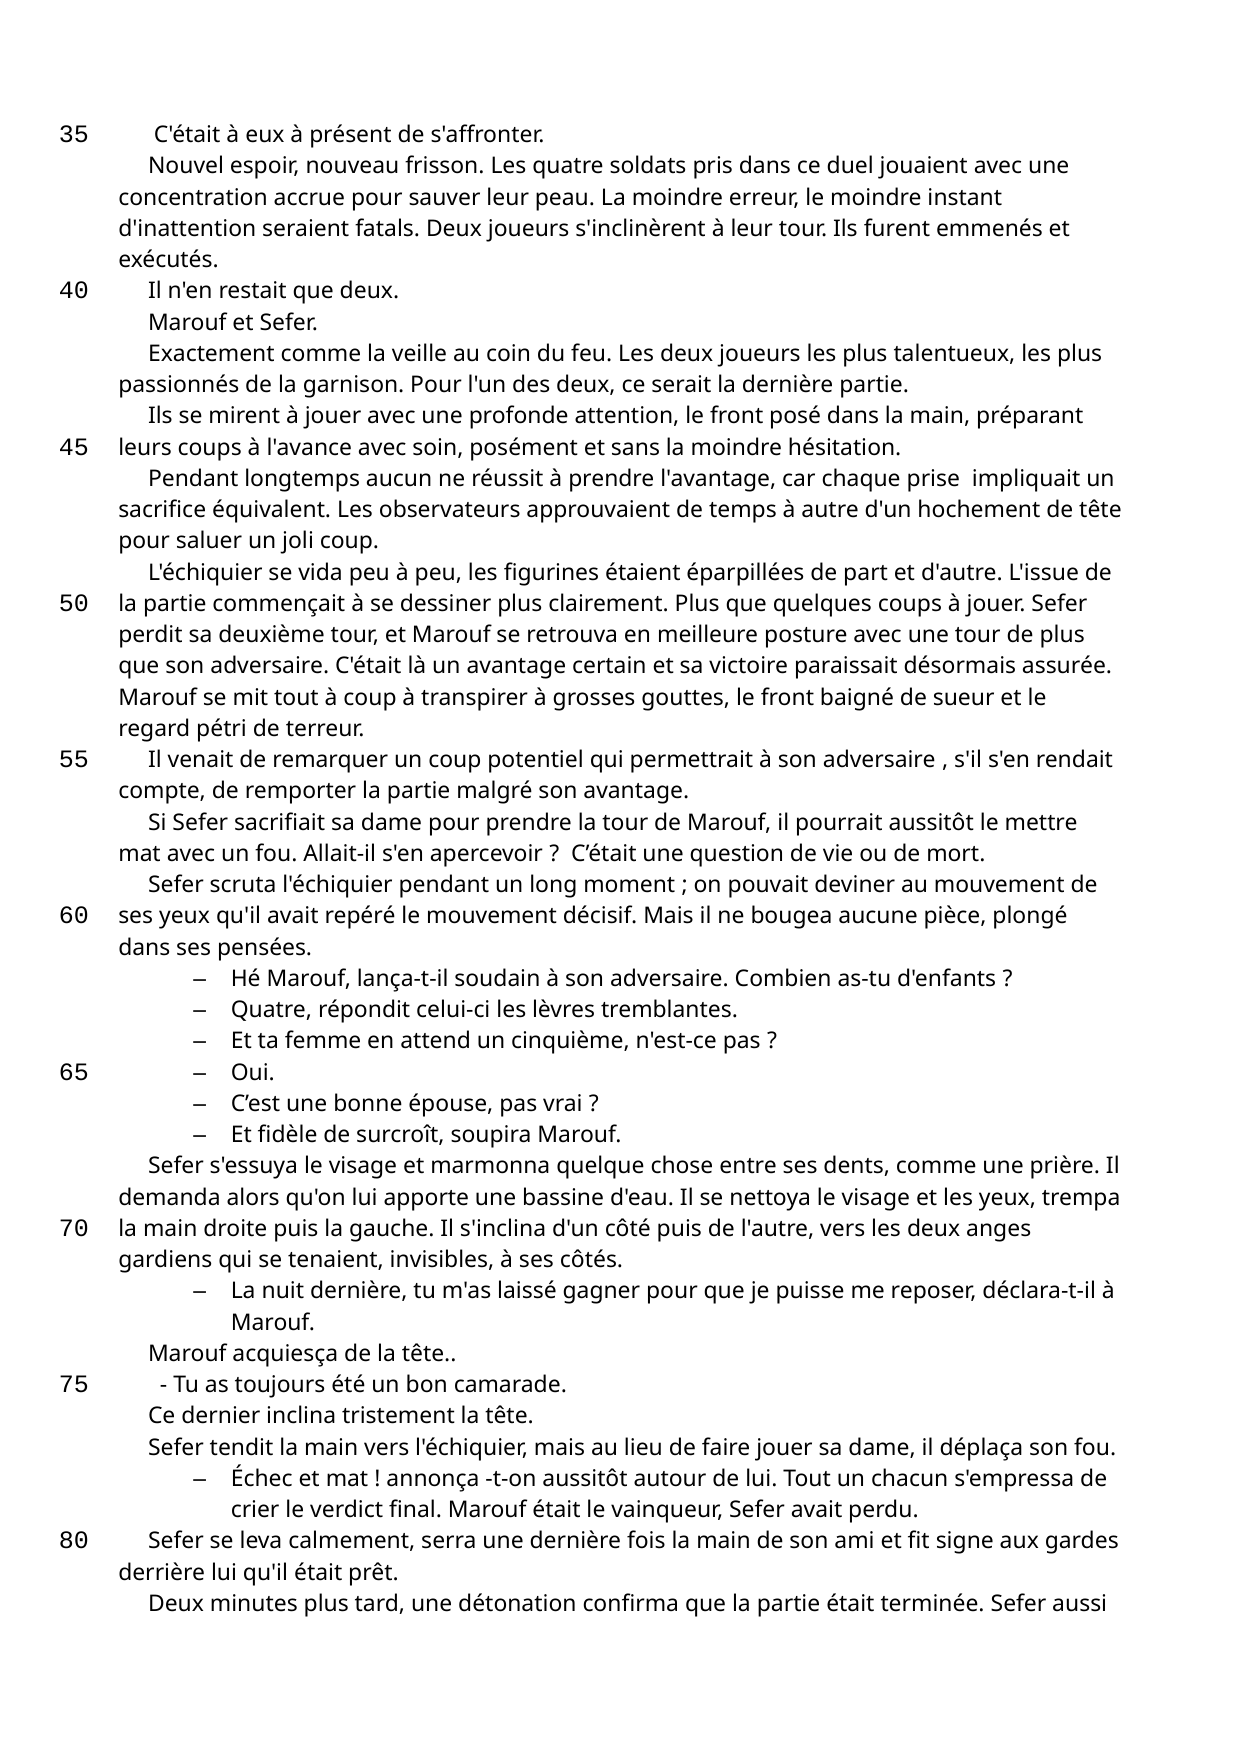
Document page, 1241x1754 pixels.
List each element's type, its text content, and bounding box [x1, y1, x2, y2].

text - Tu as toujours été un bon camarade. Ce dernier inclina tristement la tête. [118, 1368, 1122, 1431]
list La nuit dernière, tu m'as laissé gagner pour que je puisse me reposer, déclara-t-il à Marouf. [193, 1274, 1122, 1337]
text Ils se mirent à jouer avec une profonde attention, le front posé dans la main, préparant leurs coups à l'avance avec soin, posément et sans la moindre hésitation. [118, 399, 1122, 462]
text C'était à eux à présent de s'affronter. [118, 118, 1122, 149]
list Et fidèle de surcroît, soupira Marouf. [193, 1118, 1122, 1149]
text L'échiquier se vida peu à peu, les figurines étaient éparpillées de part et d'autre. L'issue de la partie commençait à se dessiner plus clairement. Plus que quelques coups à jouer. Sefer perdit sa deuxième tour, et Marouf se retrouva en meilleure posture avec une tour de plus que son adversaire. C'était là un avantage certain et sa victoire paraissait désormais assurée. Marouf se mit tout à coup à transpirer à grosses gouttes, le front baigné de sueur et le regard pétri de terreur. [118, 556, 1122, 743]
text Il venait de remarquer un coup potentiel qui permettrait à son adversaire , s'il s'en rendait compte, de remporter la partie malgré son avantage. [118, 743, 1122, 806]
text Marouf acquiesça de la tête.. [118, 1337, 1122, 1368]
list Oui. [193, 1056, 1122, 1087]
list Hé Marouf, lança-t-il soudain à son adversaire. Combien as-tu d'enfants ? [193, 962, 1122, 993]
text Sefer se leva calmement, serra une dernière fois la main de son ami et fit signe aux gardes derrière lui qu'il était prêt. [118, 1524, 1122, 1587]
text Pendant longtemps aucun ne réussit à prendre l'avantage, car chaque prise impliquait un sacrifice équivalent. Les observateurs approuvaient de temps à autre d'un hochement de tête pour saluer un joli coup. [118, 462, 1122, 556]
text Il n'en restait que deux. [118, 274, 1122, 306]
text Sefer tendit la main vers l'échiquier, mais au lieu de faire jouer sa dame, il déplaça son fou. [118, 1431, 1122, 1462]
text Nouvel espoir, nouveau frisson. Les quatre soldats pris dans ce duel jouaient avec une concentration accrue pour sauver leur peau. La moindre erreur, le moindre instant d'inattention seraient fatals. Deux joueurs s'inclinèrent à leur tour. Ils furent emmenés et exécutés. [118, 149, 1122, 274]
text Sefer s'essuya le visage et marmonna quelque chose entre ses dents, comme une prière. Il demanda alors qu'on lui apporte une bassine d'eau. Il se nettoya le visage et les yeux, trempa la main droite puis la gauche. Il s'inclina d'un côté puis de l'autre, vers les deux anges gardiens qui se tenaient, invisibles, à ses côtés. [118, 1149, 1122, 1274]
text Si Sefer sacrifiait sa dame pour prendre la tour de Marouf, il pourrait aussitôt le mettre mat avec un fou. Allait-il s'en apercevoir ? C’était une question de vie ou de mort. [118, 806, 1122, 868]
text Marouf et Sefer. [118, 306, 1122, 337]
list Quatre, répondit celui-ci les lèvres tremblantes. [193, 993, 1122, 1024]
list C’est une bonne épouse, pas vrai ? [193, 1087, 1122, 1118]
text Deux minutes plus tard, une détonation confirma que la partie était terminée. Sefer aussi [118, 1587, 1122, 1618]
text Exactement comme la veille au coin du feu. Les deux joueurs les plus talentueux, les plus passionnés de la garnison. Pour l'un des deux, ce serait la dernière partie. [118, 337, 1122, 399]
list Et ta femme en attend un cinquième, n'est-ce pas ? [193, 1024, 1122, 1056]
text Sefer scruta l'échiquier pendant un long moment ; on pouvait deviner au mouvement de ses yeux qu'il avait repéré le mouvement décisif. Mais il ne bougea aucune pièce, plongé dans ses pensées. [118, 868, 1122, 962]
list Échec et mat ! annonça -t-on aussitôt autour de lui. Tout un chacun s'empressa de crier le verdict final. Marouf était le vainqueur, Sefer avait perdu. [193, 1462, 1122, 1524]
